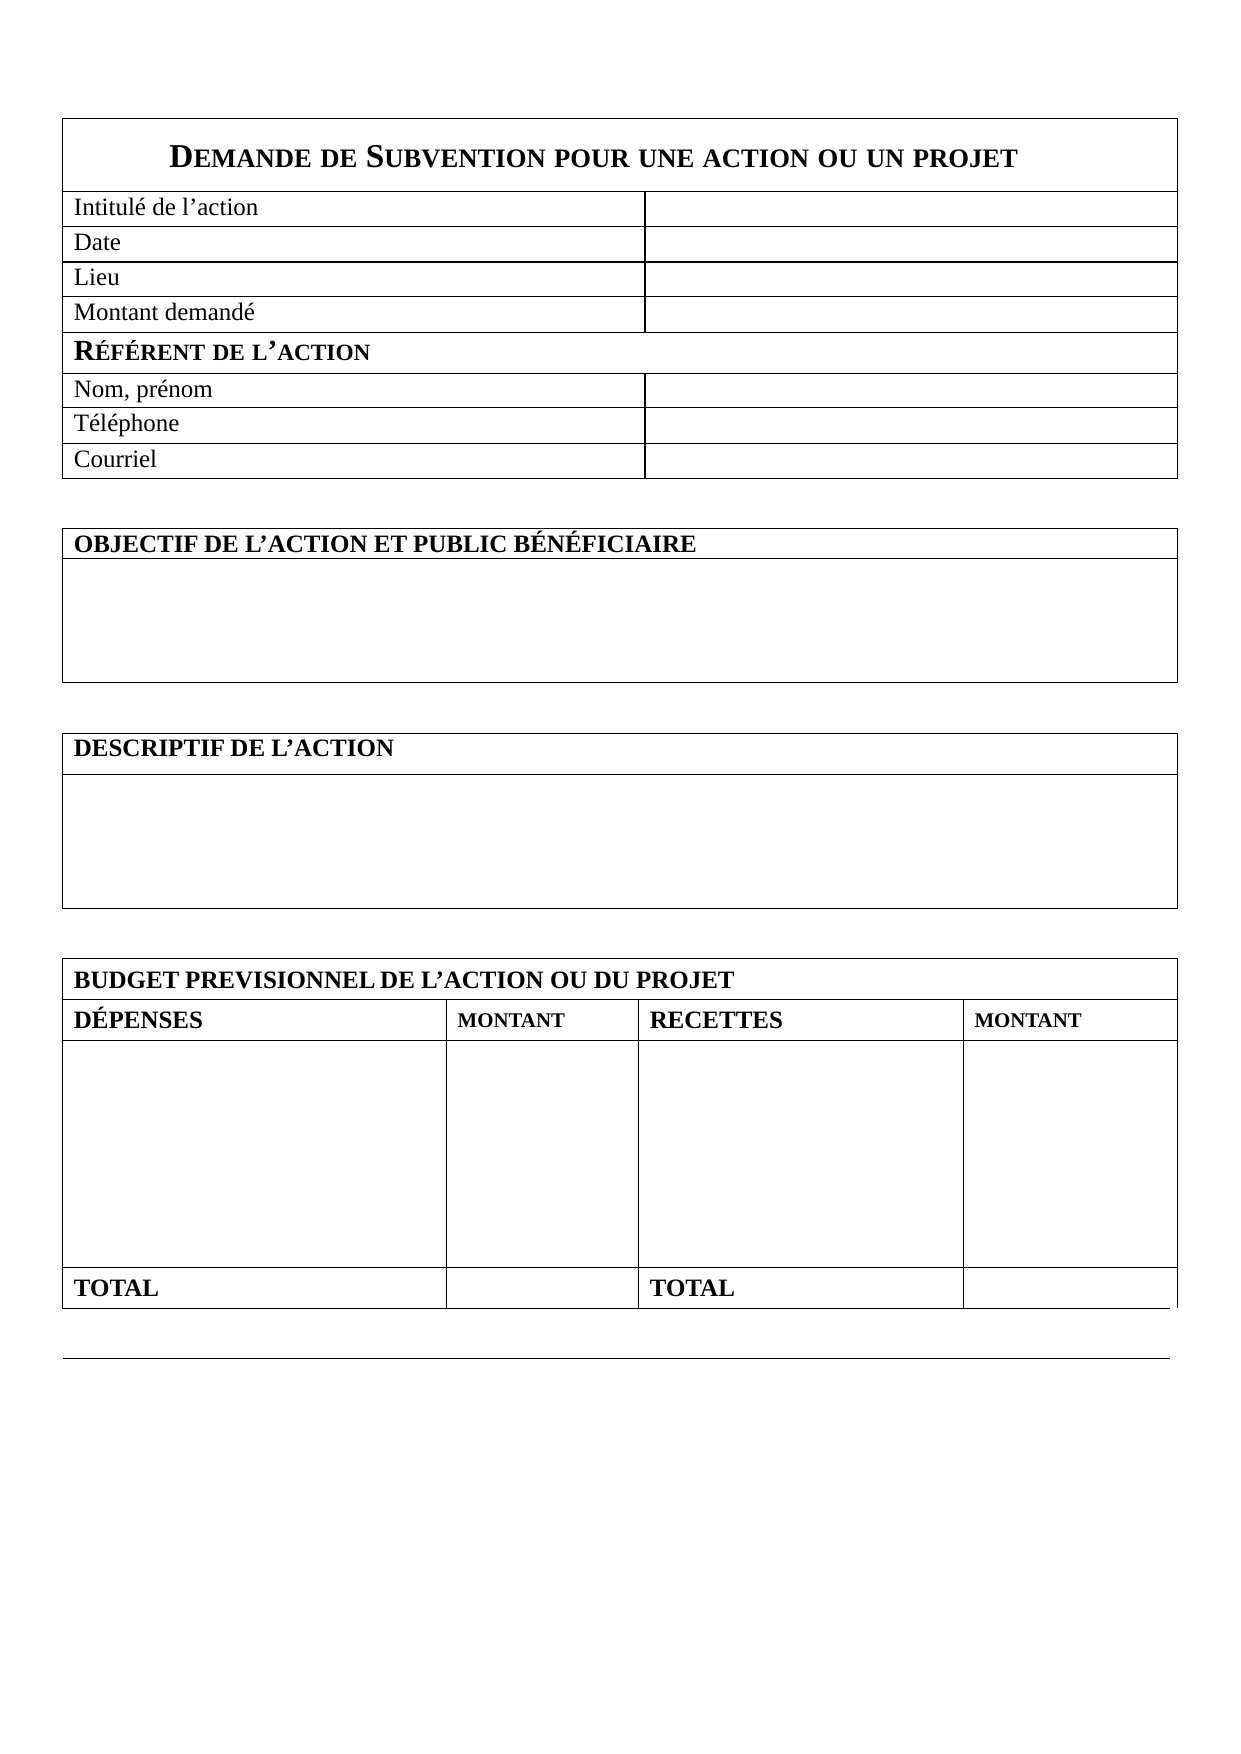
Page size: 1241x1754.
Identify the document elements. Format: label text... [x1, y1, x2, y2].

table_cell MONTANT [964, 1000, 1177, 1040]
table_cell Référent de l’action [63, 333, 1177, 373]
table_cell Intitulé de l’action [63, 192, 644, 226]
table_cell TOTAL [639, 1268, 963, 1307]
table_cell [63, 775, 1177, 908]
table_cell [964, 1041, 1177, 1267]
table_cell RECETTES [639, 1000, 963, 1040]
table_cell DÉPENSES [63, 1000, 446, 1040]
table_cell [447, 1041, 638, 1267]
table_cell Date [63, 227, 644, 261]
table_cell Lieu [63, 263, 644, 296]
table_cell [646, 297, 1177, 332]
table_cell [63, 559, 1177, 682]
table_cell [63, 1309, 1170, 1358]
table_cell [1170, 479, 1178, 528]
table_cell Nom, prénom [63, 374, 644, 407]
table_cell [964, 1268, 1177, 1307]
table_cell OBJECTIF DE L’ACTION ET PUBLIC BÉNÉFICIAIRE [63, 529, 1177, 558]
table_cell Courriel [63, 444, 644, 477]
table_cell [1170, 1308, 1178, 1358]
table_header Demande de Subvention pour une action ou un projet [63, 119, 1177, 191]
table_cell [646, 408, 1177, 443]
table_cell [646, 444, 1177, 477]
table_cell [63, 683, 1170, 732]
table_cell Montant demandé [63, 297, 644, 332]
table_cell [1170, 909, 1178, 958]
table_cell [646, 374, 1177, 407]
table_cell Téléphone [63, 408, 644, 443]
table_cell [646, 263, 1177, 296]
table_cell DESCRIPTIF DE L’ACTION [63, 734, 1177, 773]
table_cell BUDGET PREVISIONNEL DE L’ACTION OU DU PROJET [63, 959, 1177, 999]
table_cell [63, 909, 1170, 958]
table_cell [447, 1268, 638, 1307]
table_cell [646, 192, 1177, 226]
table_cell [646, 227, 1177, 261]
table_cell [63, 1041, 446, 1267]
table_cell [1170, 683, 1178, 732]
table_cell TOTAL [63, 1268, 446, 1307]
table_cell [63, 479, 1170, 528]
table_cell [639, 1041, 963, 1267]
table_cell MONTANT [447, 1000, 638, 1040]
